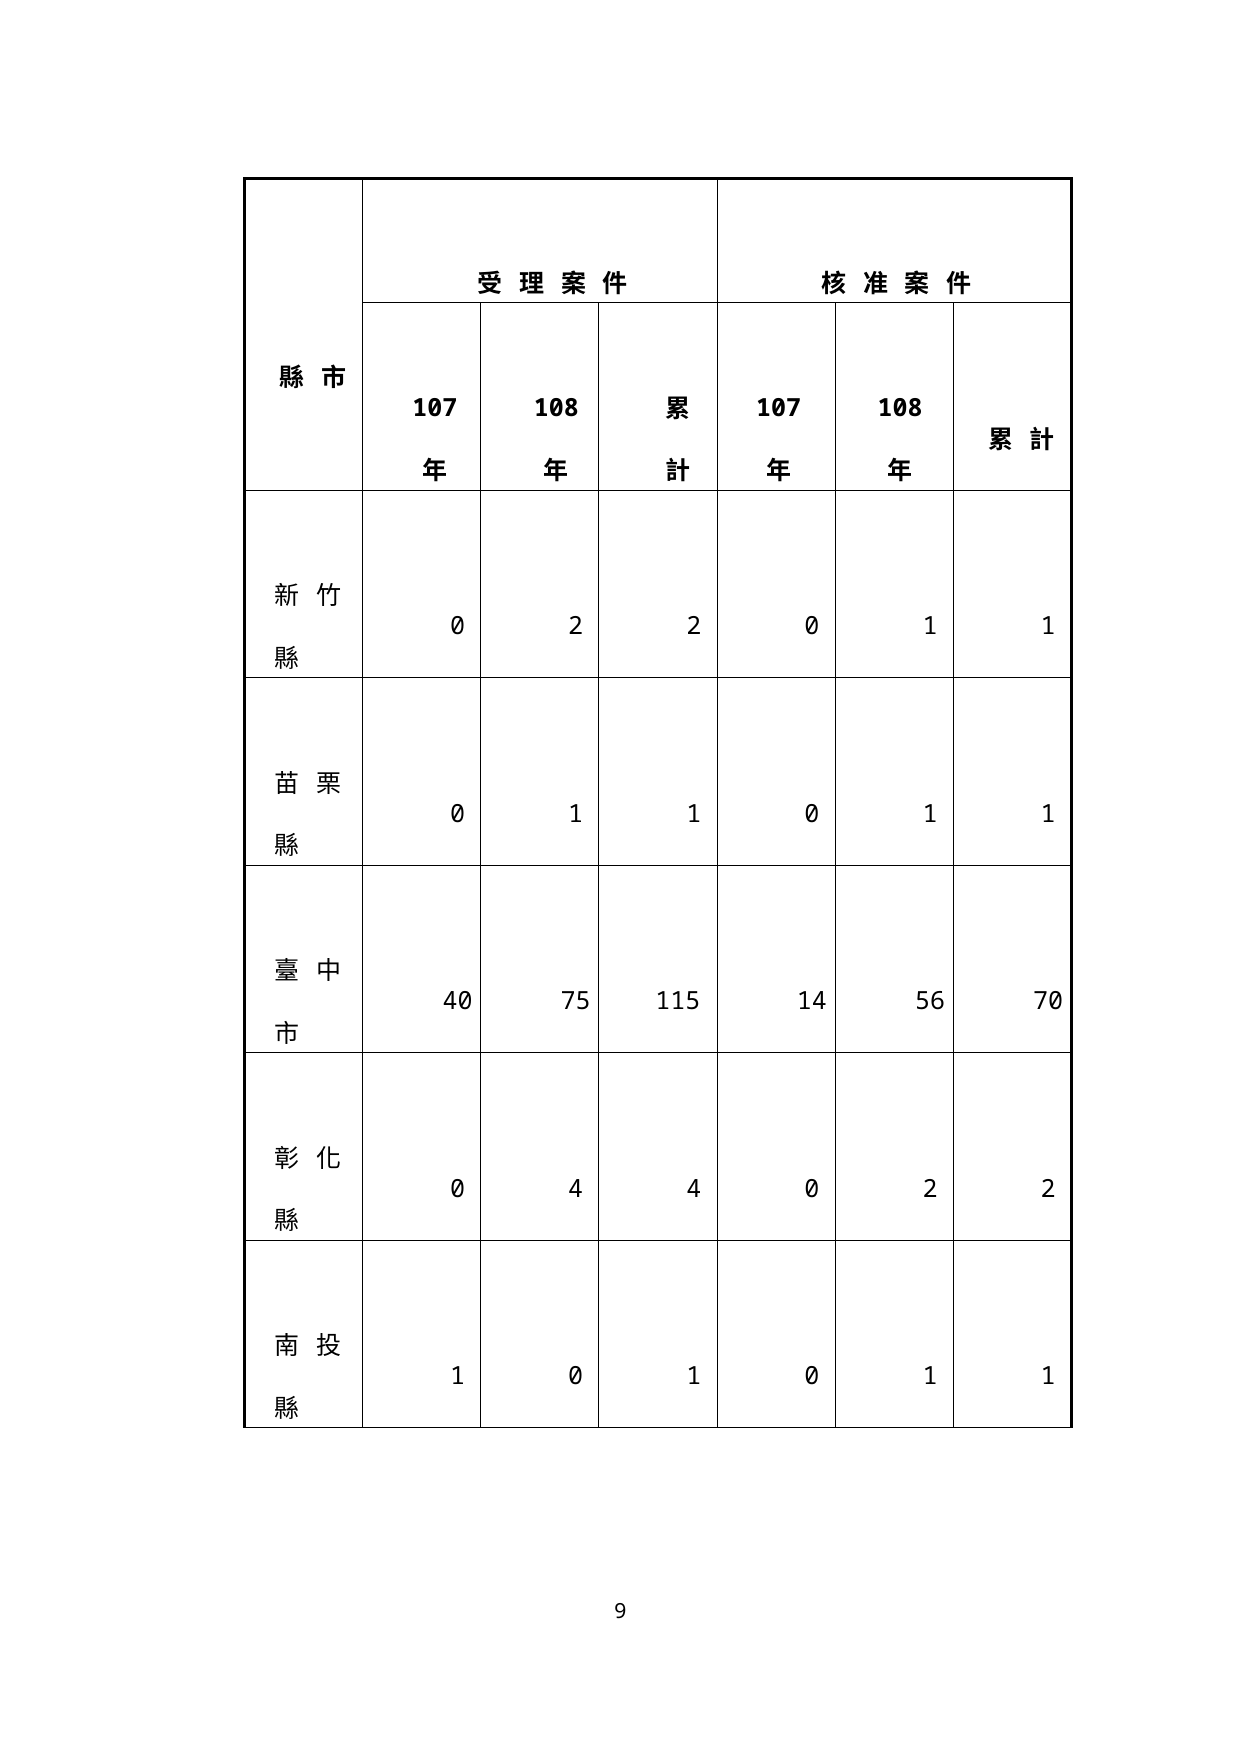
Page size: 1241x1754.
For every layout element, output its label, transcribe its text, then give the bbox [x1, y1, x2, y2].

table_cell 107年 [363, 303, 480, 490]
table_cell 1 [954, 678, 1070, 865]
table_cell 0 [363, 491, 480, 677]
table_cell 107年 [718, 303, 835, 490]
table_cell 0 [363, 678, 480, 865]
table_cell 0 [718, 491, 835, 677]
table_cell 0 [481, 1241, 598, 1427]
table_cell 新竹縣 [246, 491, 362, 677]
table_cell 0 [718, 678, 835, 865]
table_cell 累計 [599, 303, 717, 490]
table_cell 彰化縣 [246, 1053, 362, 1240]
table_cell 56 [836, 866, 953, 1052]
table_cell 108年 [836, 303, 953, 490]
table_cell 75 [481, 866, 598, 1052]
table_cell 1 [363, 1241, 480, 1427]
table_cell 115 [599, 866, 717, 1052]
table_header 縣市 [246, 180, 362, 490]
table_cell 1 [836, 491, 953, 677]
table_cell 2 [599, 491, 717, 677]
table_cell 2 [481, 491, 598, 677]
table_cell 40 [363, 866, 480, 1052]
table_cell 2 [836, 1053, 953, 1240]
table_cell 臺中市 [246, 866, 362, 1052]
table_cell 14 [718, 866, 835, 1052]
table_cell 1 [954, 491, 1070, 677]
table_cell 0 [718, 1053, 835, 1240]
table_cell 4 [599, 1053, 717, 1240]
table_cell 0 [718, 1241, 835, 1427]
table_cell 0 [363, 1053, 480, 1240]
table_cell 1 [481, 678, 598, 865]
table_cell 1 [954, 1241, 1070, 1427]
table_cell 2 [954, 1053, 1070, 1240]
table_cell 1 [599, 1241, 717, 1427]
table_cell 4 [481, 1053, 598, 1240]
table_cell 108年 [481, 303, 598, 490]
table_header 受理案件 [363, 180, 717, 302]
table_cell 累計 [954, 303, 1070, 490]
table_cell 70 [954, 866, 1070, 1052]
table_cell 苗栗縣 [246, 678, 362, 865]
table_header 核准案件 [718, 180, 1070, 302]
table_cell 南投縣 [246, 1241, 362, 1427]
table_cell 1 [836, 678, 953, 865]
table_cell 1 [836, 1241, 953, 1427]
table_cell 1 [599, 678, 717, 865]
